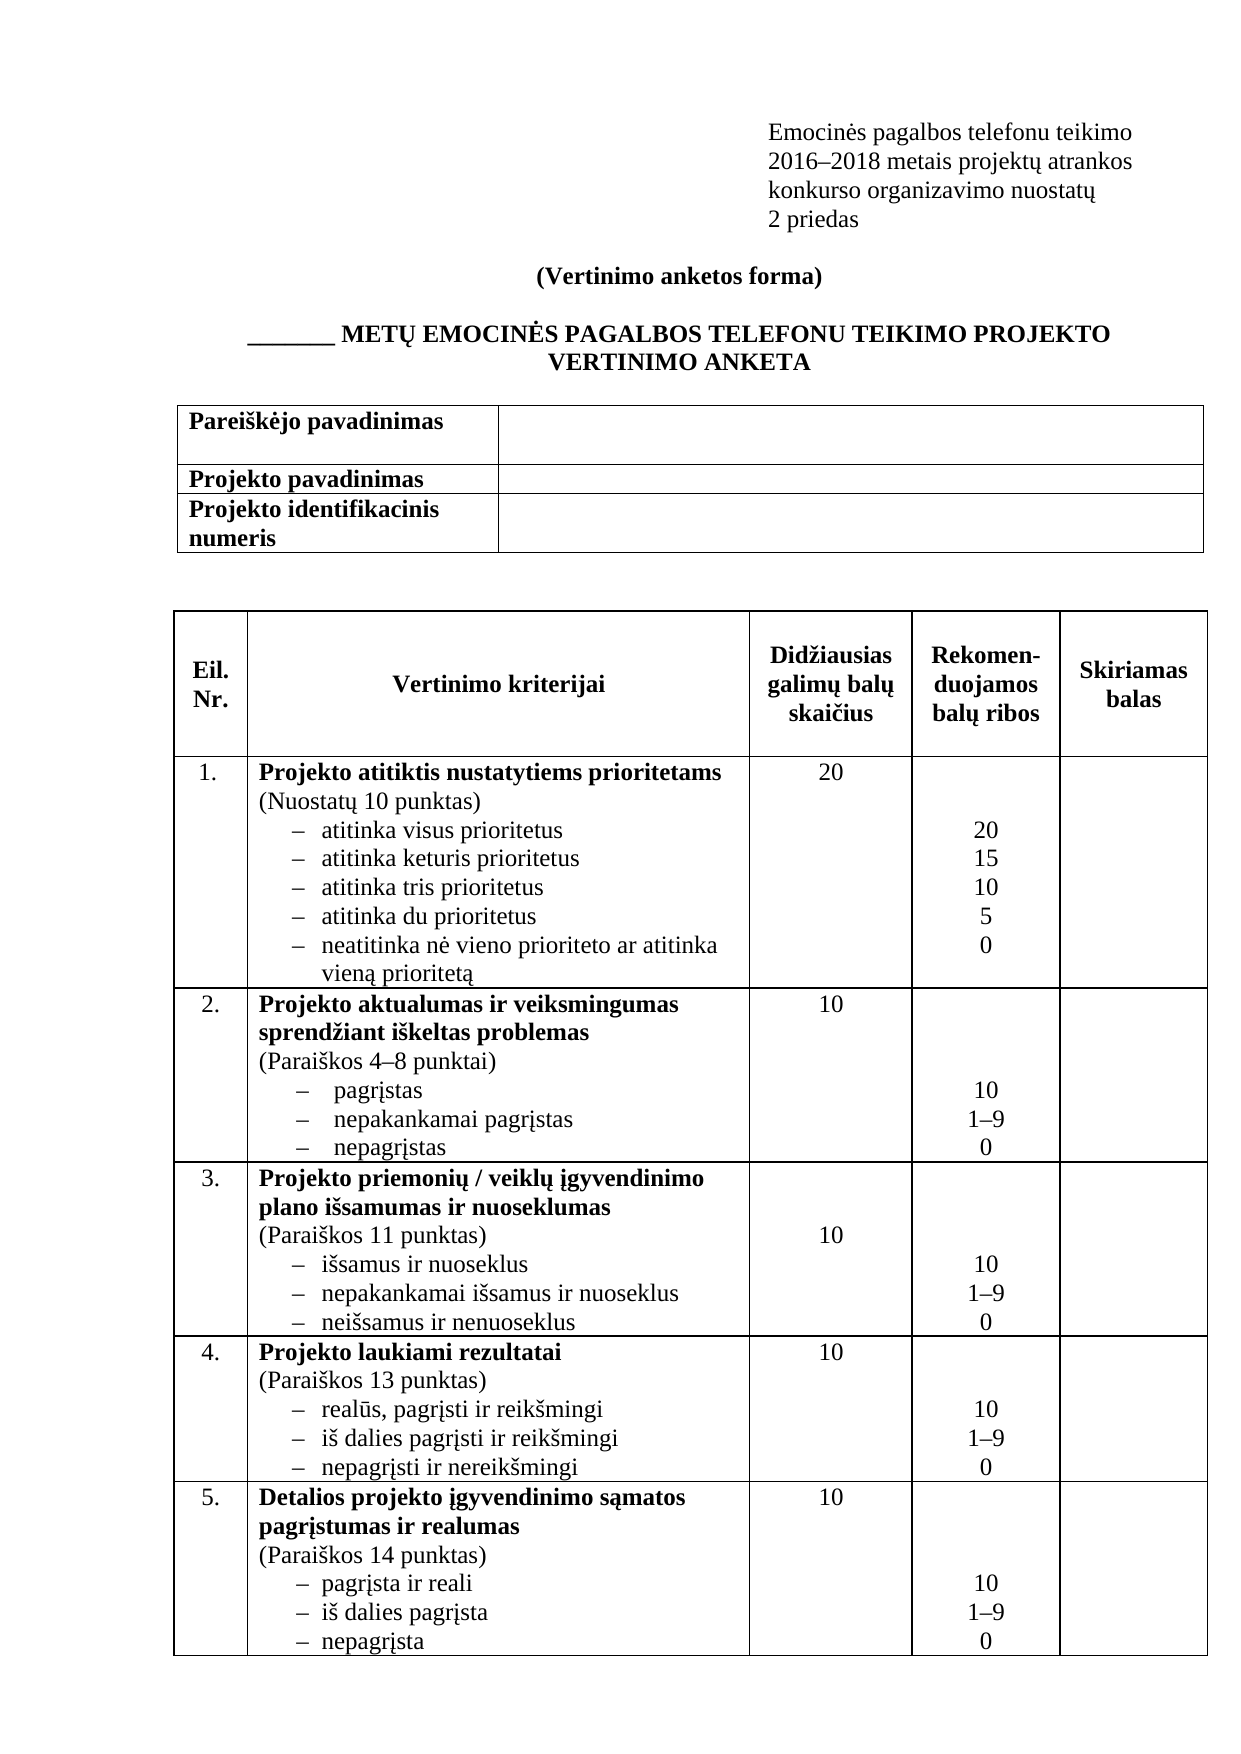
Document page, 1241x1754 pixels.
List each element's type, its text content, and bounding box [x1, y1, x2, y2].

table_header Rekomen-duojamos balų ribos [913, 612, 1059, 756]
text konkurso organizavimo nuostatų [768, 175, 1181, 204]
table_cell [1061, 1337, 1207, 1481]
table_header [499, 406, 1203, 463]
table_cell 10 1–9 0 [913, 989, 1059, 1161]
table_cell Detalios projekto įgyvendinimo sąmatos pagrįstumas ir realumas (Paraiškos 14 punktas) – pagrįsta ir reali – iš dalies pagrįsta – nepagrįsta [248, 1482, 749, 1655]
table_cell 4. [175, 1337, 247, 1481]
text Emocinės pagalbos telefonu teikimo [768, 117, 1181, 146]
table_cell 10 1–9 0 [913, 1337, 1059, 1481]
table_cell 10 [750, 989, 911, 1161]
table_cell 10 [750, 1163, 911, 1335]
table_cell Projekto pavadinimas [178, 465, 498, 493]
table_cell [1061, 757, 1207, 987]
table_header Didžiausias galimų balų skaičius [750, 612, 911, 756]
table_cell [1061, 1482, 1207, 1655]
text _______ METŲ Emocinės pagalbos telefonu teikimo projektO VERTINIMO ANKETA [177, 319, 1181, 376]
table_cell Projekto laukiami rezultatai (Paraiškos 13 punktas) – realūs, pagrįsti ir reikšmingi – iš dalies pagrįsti ir reikšmingi – nepagrįsti ir nereikšmingi [248, 1337, 749, 1481]
text 2016–2018 metais projektų atrankos [768, 146, 1181, 175]
table_cell 10 1–9 0 [913, 1482, 1059, 1655]
table_cell 20 15 10 5 0 [913, 757, 1059, 987]
table_header Pareiškėjo pavadinimas [178, 406, 498, 463]
table_cell 10 1–9 0 [913, 1163, 1059, 1335]
table_header Eil. Nr. [175, 612, 247, 756]
text 2 priedas [768, 204, 1181, 232]
table_cell 2. [175, 989, 247, 1161]
table_cell [1061, 1163, 1207, 1335]
table_cell [499, 465, 1203, 493]
text (Vertinimo anketos forma) [177, 261, 1181, 290]
table_cell Projekto priemonių / veiklų įgyvendinimo plano išsamumas ir nuoseklumas (Paraiškos 11 punktas) – išsamus ir nuoseklus – nepakankamai išsamus ir nuoseklus – neišsamus ir nenuoseklus [248, 1163, 749, 1335]
table_header Vertinimo kriterijai [248, 612, 749, 756]
table_cell 10 [750, 1337, 911, 1481]
table_header Skiriamas balas [1061, 612, 1207, 756]
table_cell Projekto aktualumas ir veiksmingumas sprendžiant iškeltas problemas (Paraiškos 4–8 punktai) – pagrįstas – nepakankamai pagrįstas – nepagrįstas [248, 989, 749, 1161]
table_cell 3. [175, 1163, 247, 1335]
table_cell Projekto atitiktis nustatytiems prioritetams (Nuostatų 10 punktas) – atitinka visus prioritetus – atitinka keturis prioritetus – atitinka tris prioritetus – atitinka du prioritetus – neatitinka nė vieno prioriteto ar atitinka vieną prioritetą [248, 757, 749, 987]
table_cell [1061, 989, 1207, 1161]
table_cell Projekto identifikacinis numeris [178, 494, 498, 552]
table_cell 1. [175, 757, 247, 987]
table_cell 5. [175, 1482, 247, 1655]
table_cell [499, 494, 1203, 552]
table_cell 20 [750, 757, 911, 987]
table_cell 10 [750, 1482, 911, 1655]
